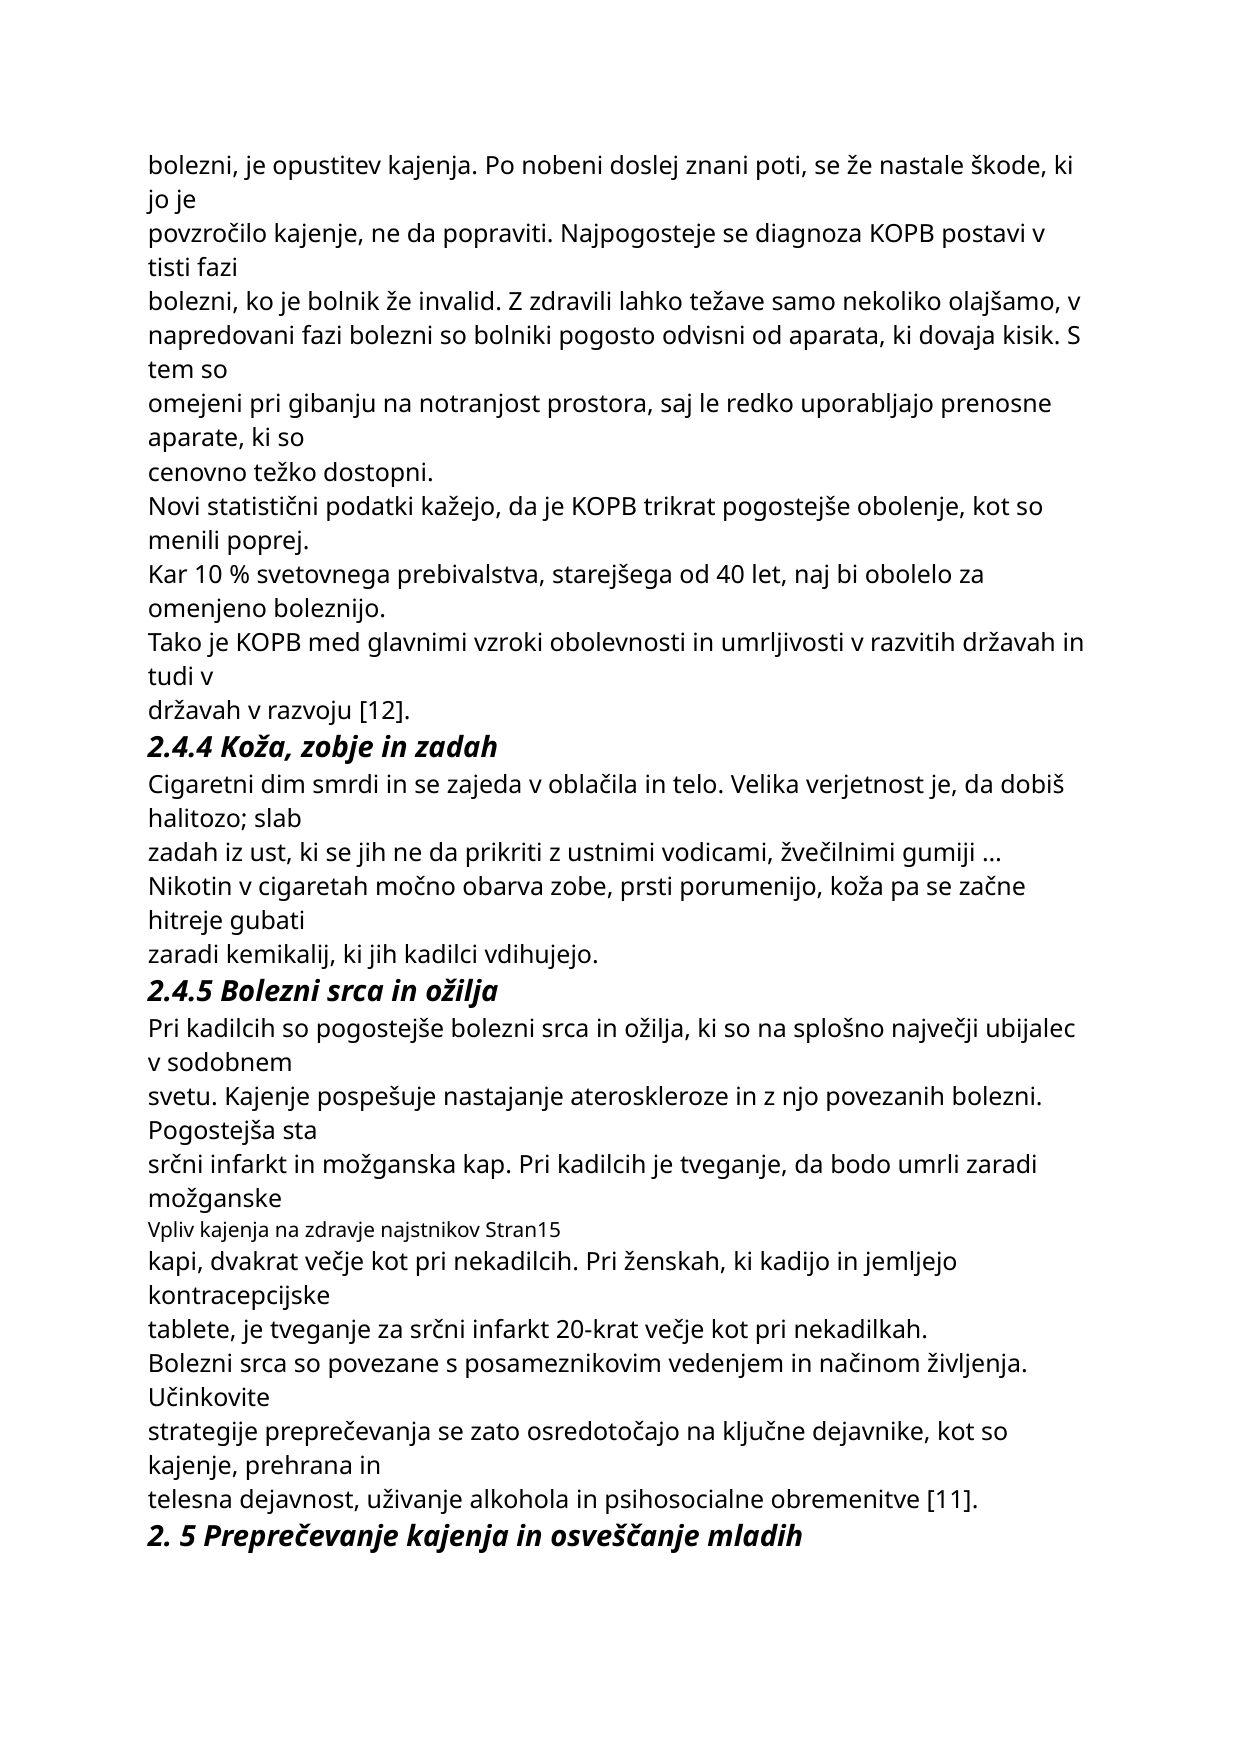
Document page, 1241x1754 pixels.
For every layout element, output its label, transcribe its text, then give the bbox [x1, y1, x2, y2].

text svetu. Kajenje pospešuje nastajanje ateroskleroze in z njo povezanih bolezni. Pogostejša sta [148, 1078, 1093, 1147]
text telesna dejavnost, uživanje alkohola in psihosocialne obremenitve [11]. [148, 1482, 1093, 1516]
text državah v razvoju [12]. [148, 693, 1093, 727]
text kapi, dvakrat večje kot pri nekadilcih. Pri ženskah, ki kadijo in jemljejo kontracepcijske [148, 1243, 1093, 1311]
text Kar 10 % svetovnega prebivalstva, starejšega od 40 let, naj bi obolelo za omenjeno boleznijo. [148, 556, 1093, 624]
text Pri kadilcih so pogostejše bolezni srca in ožilja, ki so na splošno največji ubijalec v sodobnem [148, 1010, 1093, 1078]
text 2. 5 Preprečevanje kajenja in osveščanje mladih [148, 1516, 1093, 1555]
text strategije preprečevanja se zato osredotočajo na ključne dejavnike, kot so kajenje, prehrana in [148, 1413, 1093, 1482]
text Bolezni srca so povezane s posameznikovim vedenjem in načinom življenja. Učinkovite [148, 1345, 1093, 1413]
text cenovno težko dostopni. [148, 454, 1093, 488]
text tablete, je tveganje za srčni infarkt 20-krat večje kot pri nekadilkah. [148, 1311, 1093, 1345]
text zadah iz ust, ki se jih ne da prikriti z ustnimi vodicami, žvečilnimi gumiji … [148, 834, 1093, 868]
text povzročilo kajenje, ne da popraviti. Najpogosteje se diagnoza KOPB postavi v tisti fazi [148, 216, 1093, 284]
text Nikotin v cigaretah močno obarva zobe, prsti porumenijo, koža pa se začne hitreje gubati [148, 868, 1093, 937]
text napredovani fazi bolezni so bolniki pogosto odvisni od aparata, ki dovaja kisik. S tem so [148, 318, 1093, 386]
text Novi statistični podatki kažejo, da je KOPB trikrat pogostejše obolenje, kot so menili poprej. [148, 488, 1093, 556]
text bolezni, ko je bolnik že invalid. Z zdravili lahko težave samo nekoliko olajšamo, v [148, 284, 1093, 318]
text Vpliv kajenja na zdravje najstnikov Stran15 [148, 1215, 1093, 1243]
text Tako je KOPB med glavnimi vzroki obolevnosti in umrljivosti v razvitih državah in tudi v [148, 624, 1093, 693]
text zaradi kemikalij, ki jih kadilci vdihujejo. [148, 937, 1093, 971]
text bolezni, je opustitev kajenja. Po nobeni doslej znani poti, se že nastale škode, ki jo je [148, 148, 1093, 216]
text omejeni pri gibanju na notranjost prostora, saj le redko uporabljajo prenosne aparate, ki so [148, 386, 1093, 454]
text Cigaretni dim smrdi in se zajeda v oblačila in telo. Velika verjetnost je, da dobiš halitozo; slab [148, 766, 1093, 834]
text srčni infarkt in možganska kap. Pri kadilcih je tveganje, da bodo umrli zaradi možganske [148, 1147, 1093, 1215]
text 2.4.5 Bolezni srca in ožilja [148, 971, 1093, 1010]
text 2.4.4 Koža, zobje in zadah [148, 727, 1093, 766]
